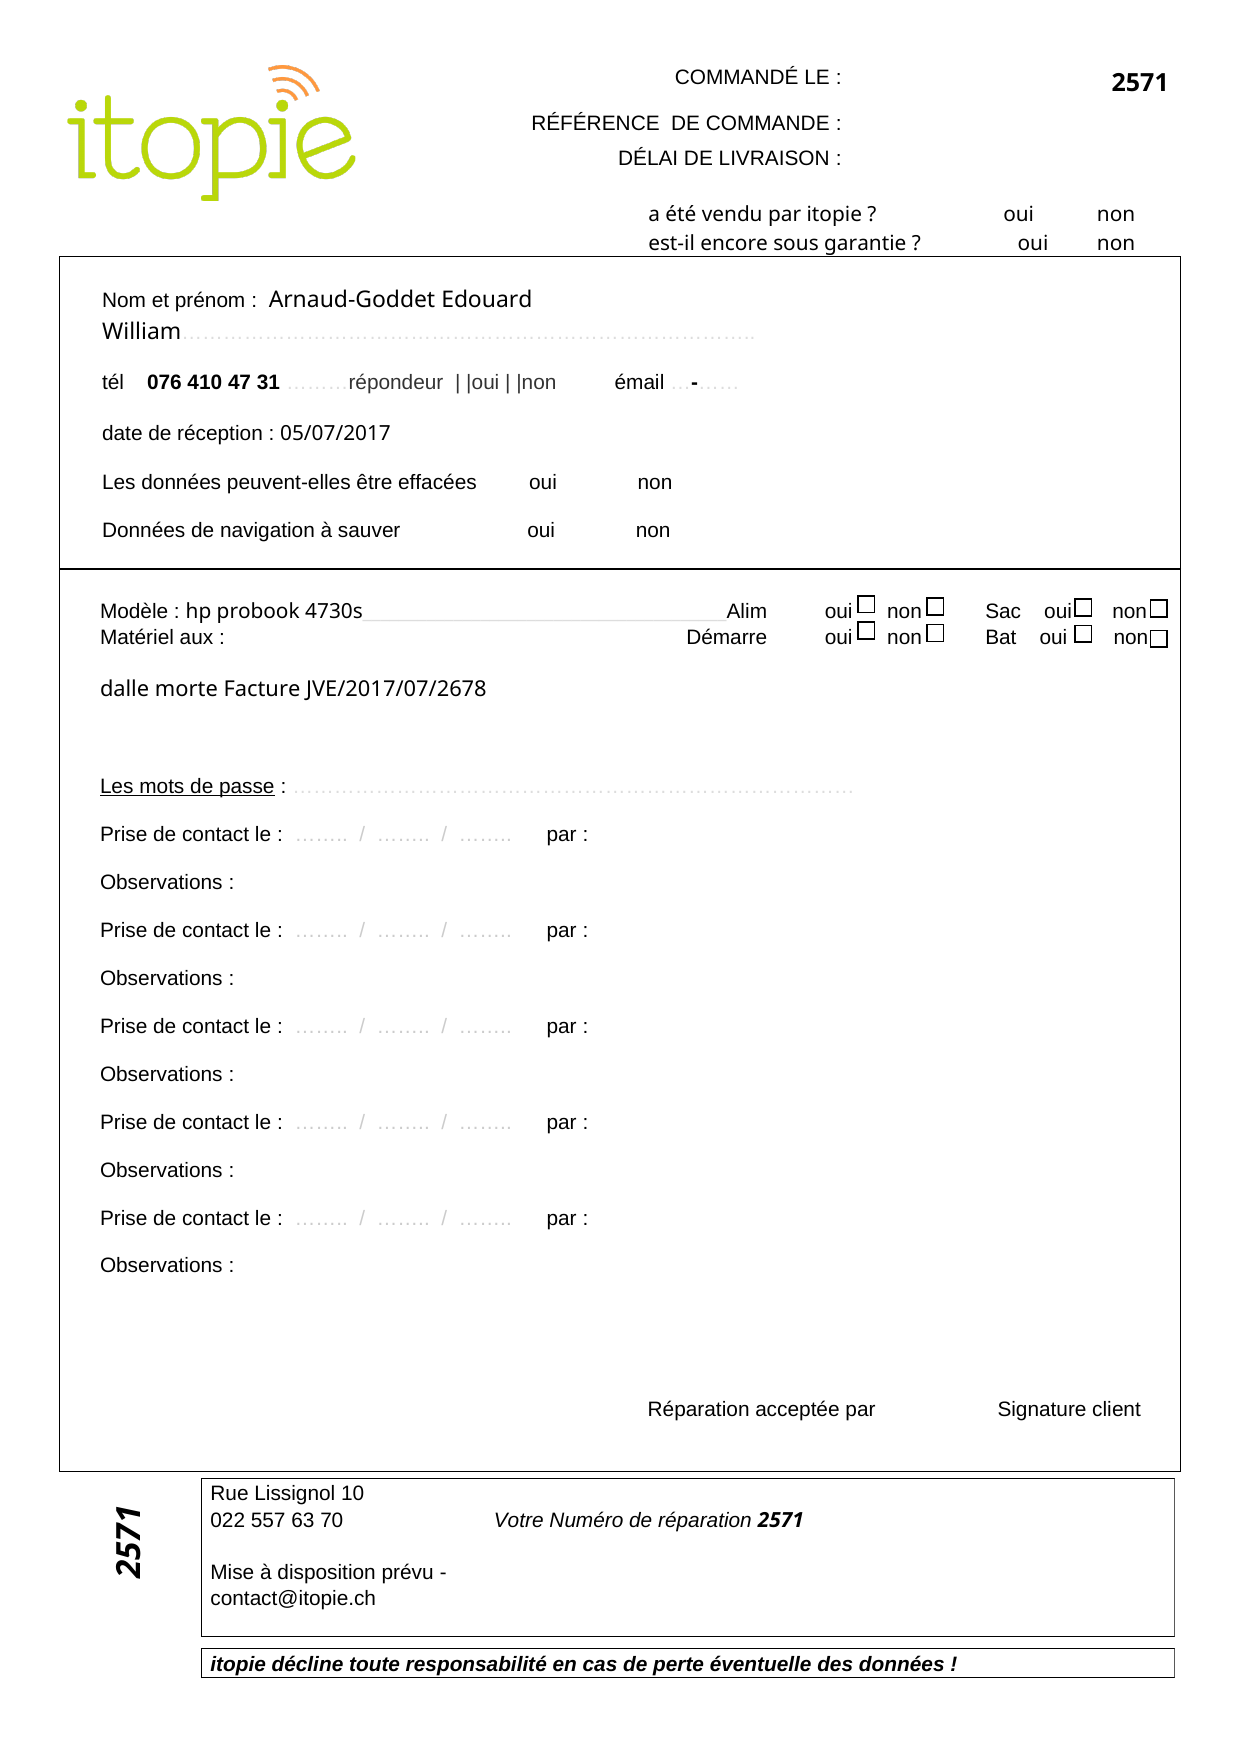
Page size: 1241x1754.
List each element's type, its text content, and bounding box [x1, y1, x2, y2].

table_cell [847, 140, 1180, 175]
text est-il encore sous garantie ? oui non [59, 228, 1181, 256]
table_header COMMANDÉ LE : [490, 59, 847, 104]
table_cell [847, 105, 1180, 140]
text Prise de contact le : …….. / …….. / …….. par : [60, 819, 1180, 846]
text tél 076 410 47 31 ………répondeur | |oui | |non émail …-…… [60, 367, 1180, 394]
table_cell itopie décline toute responsabilité en cas de perte éventuelle des données ! [195, 1643, 1180, 1684]
table_header 2571 [59, 1472, 195, 1684]
text Les données peuvent-elles être effacées oui non [60, 467, 1180, 494]
text Nom et prénom : Arnaud-Goddet Edouard William……………………………………………………………………….. [60, 280, 1180, 346]
text date de réception : 05/07/2017 [60, 414, 1180, 446]
text Observations : [60, 1154, 1180, 1181]
table_cell RÉFÉRENCE DE COMMANDE : [490, 105, 847, 140]
text Prise de contact le : …….. / …….. / …….. par : [60, 915, 1180, 942]
text Données de navigation à sauver oui non [60, 515, 1180, 542]
text dalle morte Facture JVE/2017/07/2678 [60, 669, 1180, 702]
text Prise de contact le : …….. / …….. / …….. par : [60, 1106, 1180, 1133]
text a été vendu par itopie ? oui non [59, 199, 1181, 228]
text Observations : [60, 867, 1180, 894]
text Modèle : hp probook 4730s Alim oui non Sac oui non [60, 593, 856, 621]
text Observations : [60, 1058, 1180, 1086]
table_header Rue Lissignol 10 022 557 63 70 Votre Numéro de réparation 2571 Mise à disposition prévu - contact@itopie.ch [195, 1472, 1180, 1642]
text Prise de contact le : …….. / …….. / …….. par : [60, 1011, 1180, 1038]
table_header 2571 [847, 59, 1180, 104]
text Matériel aux : Démarre oui non Bat oui non [60, 621, 1180, 648]
text Prise de contact le : …….. / …….. / …….. par : [60, 1202, 1180, 1229]
text Observations : [60, 963, 1180, 990]
text Modèle : hp probook 4730s Alim oui non Sac oui non [879, 593, 925, 621]
text Observations : [60, 1250, 1180, 1277]
text Modèle : hp probook 4730s Alim oui non Sac oui non [948, 593, 1180, 621]
picture [67, 65, 356, 201]
text Réparation acceptée par Signature client [60, 1394, 1180, 1421]
table_cell DÉLAI DE LIVRAISON : [490, 140, 847, 175]
text Les mots de passe : ……………………………………………………………………… [60, 771, 1180, 798]
